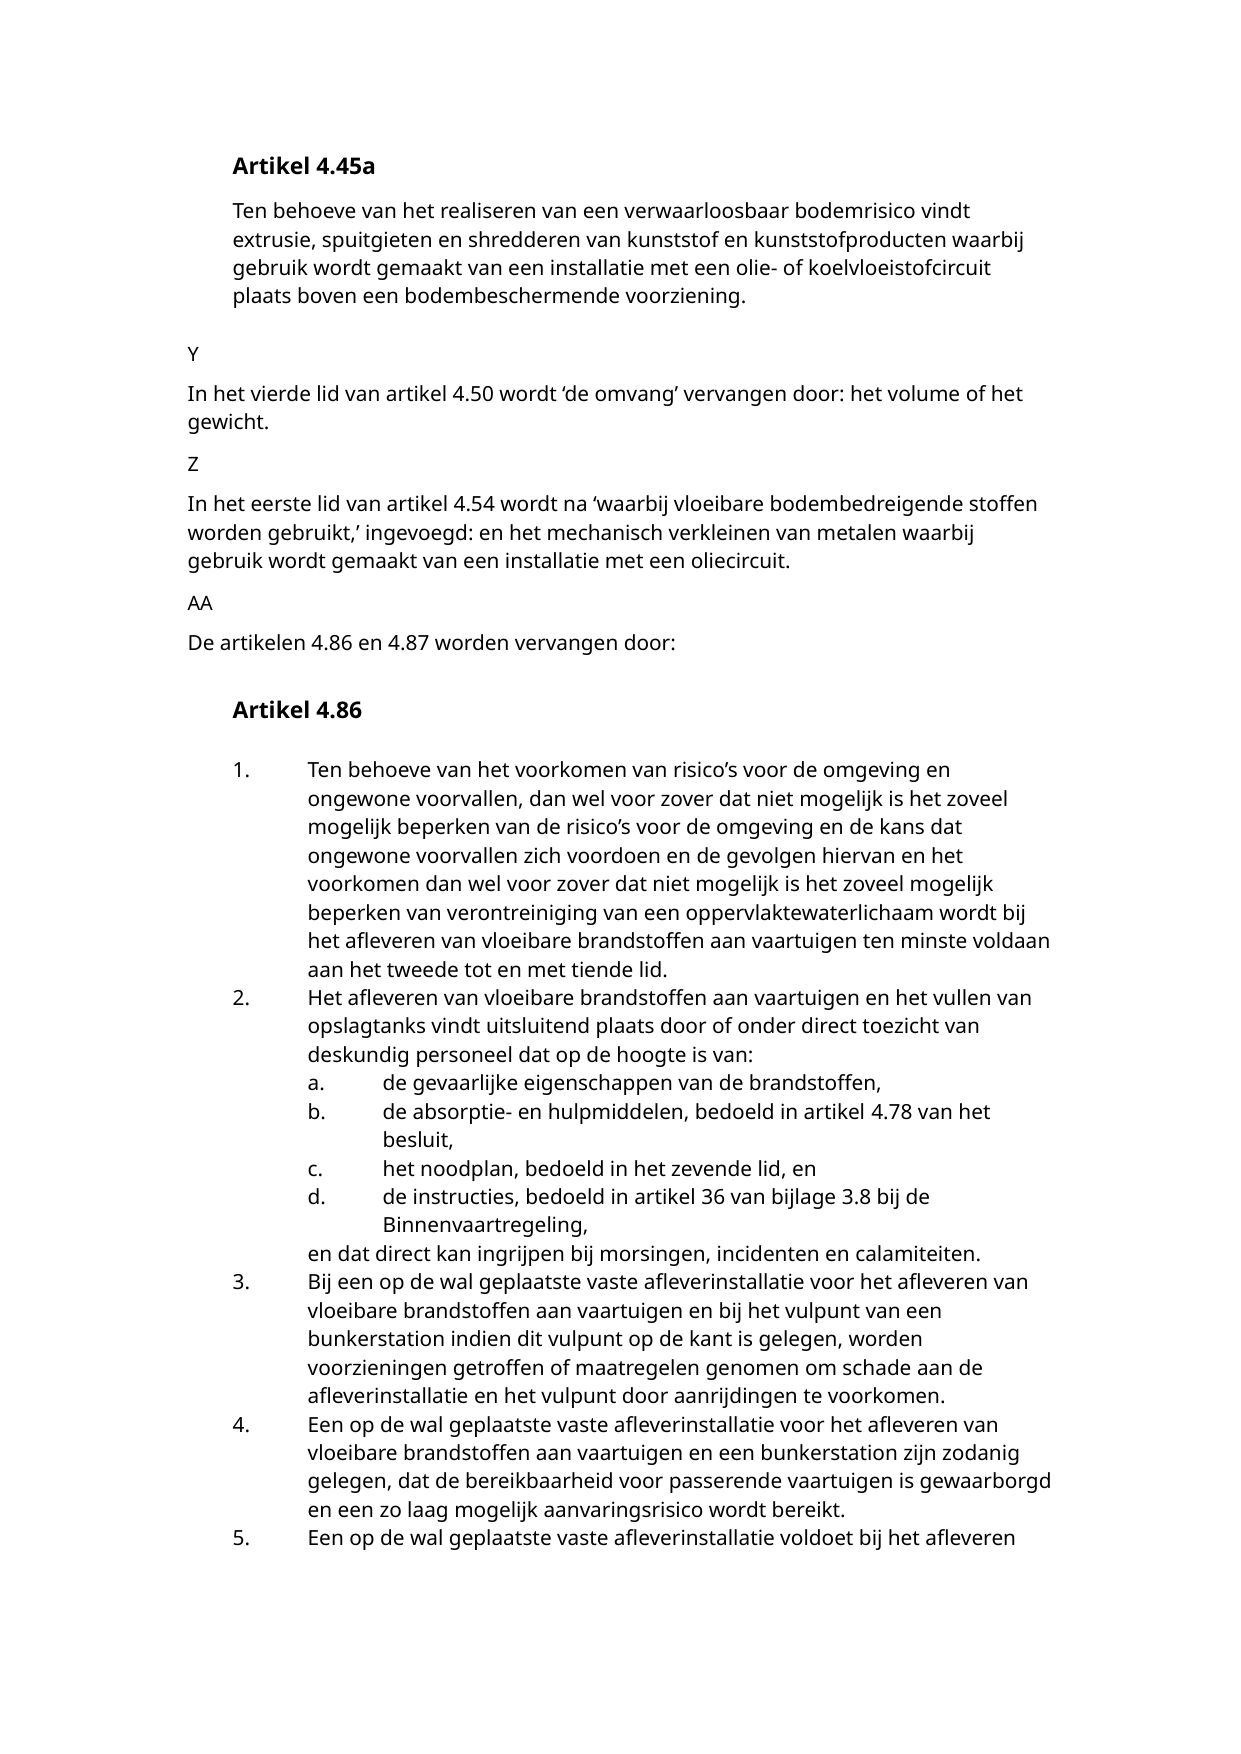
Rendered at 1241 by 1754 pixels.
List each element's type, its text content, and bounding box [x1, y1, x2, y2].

subtitle Artikel 4.86 [232, 694, 1053, 726]
list Ten behoeve van het voorkomen van risico’s voor de omgeving en ongewone voorvallen, dan wel voor zover dat niet mogelijk is het zoveel mogelijk beperken van de risico’s voor de omgeving en de kans dat ongewone voorvallen zich voordoen en de gevolgen hiervan en het voorkomen dan wel voor zover dat niet mogelijk is het zoveel mogelijk beperken van verontreiniging van een oppervlaktewaterlichaam wordt bij het afleveren van vloeibare brandstoffen aan vaartuigen ten minste voldaan aan het tweede tot en met tiende lid. [232, 756, 1053, 983]
list Bij een op de wal geplaatste vaste afleverinstallatie voor het afleveren van vloeibare brandstoffen aan vaartuigen en bij het vulpunt van een bunkerstation indien dit vulpunt op de kant is gelegen, worden voorzieningen getroffen of maatregelen genomen om schade aan de afleverinstallatie en het vulpunt door aanrijdingen te voorkomen. [232, 1267, 1053, 1410]
list en dat direct kan ingrijpen bij morsingen, incidenten en calamiteiten. [232, 1239, 1053, 1267]
list de gevaarlijke eigenschappen van de brandstoffen, [307, 1068, 1053, 1097]
text AA [187, 590, 1053, 617]
list de instructies, bedoeld in artikel 36 van bijlage 3.8 bij de Binnenvaartregeling, [307, 1182, 1053, 1239]
text Z [187, 451, 1053, 478]
text In het eerste lid van artikel 4.54 wordt na ‘waarbij vloeibare bodembedreigende stoffen worden gebruikt,’ ingevoegd: en het mechanisch verkleinen van metalen waarbij gebruik wordt gemaakt van een installatie met een oliecircuit. [187, 489, 1053, 575]
text Y [187, 340, 1053, 367]
text In het vierde lid van artikel 4.50 wordt ‘de omvang’ vervangen door: het volume of het gewicht. [187, 379, 1053, 436]
list Een op de wal geplaatste vaste afleverinstallatie voldoet bij het afleveren [232, 1523, 1053, 1552]
list Het afleveren van vloeibare brandstoffen aan vaartuigen en het vullen van opslagtanks vindt uitsluitend plaats door of onder direct toezicht van deskundig personeel dat op de hoogte is van: [232, 983, 1053, 1068]
list het noodplan, bedoeld in het zevende lid, en [307, 1154, 1053, 1182]
list Een op de wal geplaatste vaste afleverinstallatie voor het afleveren van vloeibare brandstoffen aan vaartuigen en een bunkerstation zijn zodanig gelegen, dat de bereikbaarheid voor passerende vaartuigen is gewaarborgd en een zo laag mogelijk aanvaringsrisico wordt bereikt. [232, 1410, 1053, 1523]
list de absorptie- en hulpmiddelen, bedoeld in artikel 4.78 van het besluit, [307, 1097, 1053, 1154]
subtitle Artikel 4.45a [232, 150, 1053, 181]
text Ten behoeve van het realiseren van een verwaarloosbaar bodemrisico vindt extrusie, spuitgieten en shredderen van kunststof en kunststofproducten waarbij gebruik wordt gemaakt van een installatie met een olie- of koelvloeistofcircuit plaats boven een bodembeschermende voorziening. [232, 196, 1053, 310]
text De artikelen 4.86 en 4.87 worden vervangen door: [187, 628, 1053, 657]
